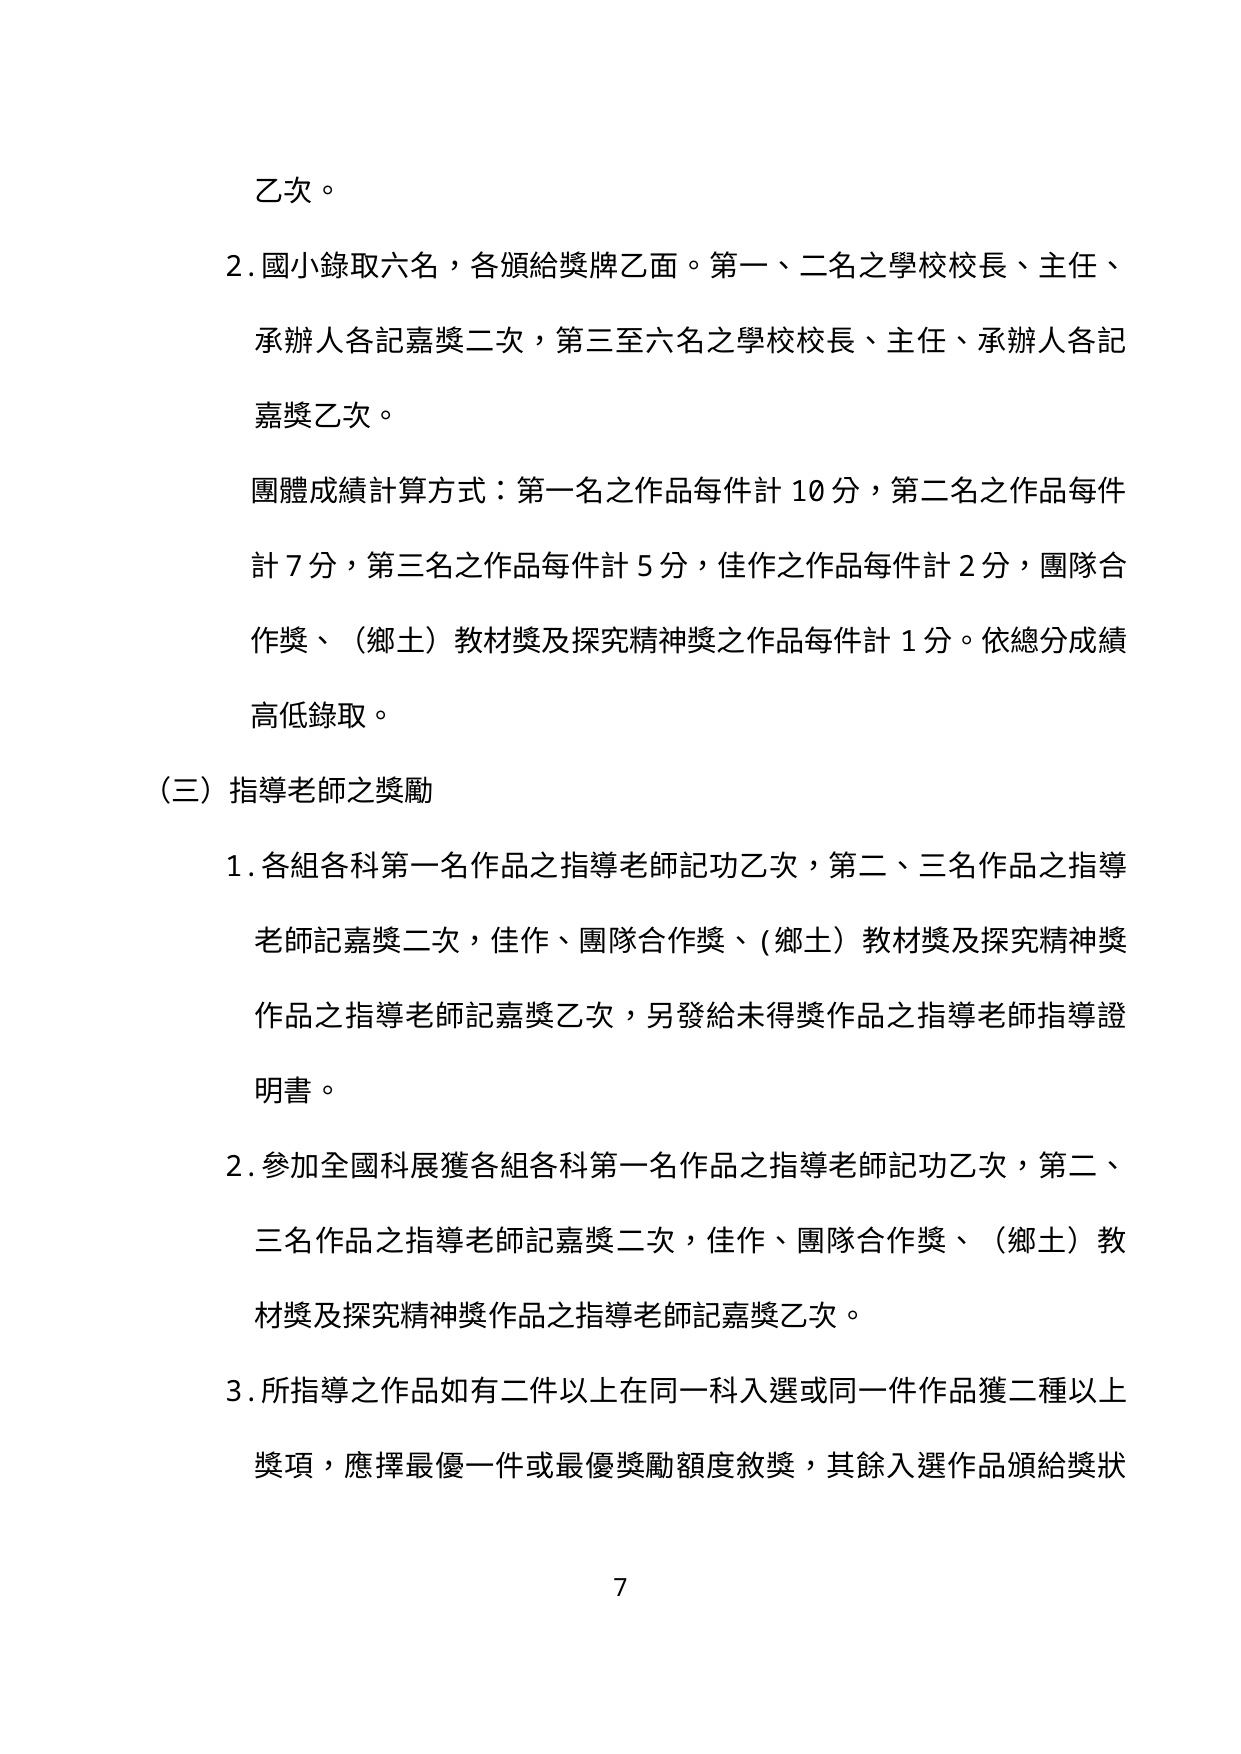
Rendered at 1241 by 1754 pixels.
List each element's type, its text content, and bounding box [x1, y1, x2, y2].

text 1.各組各科第一名作品之指導老師記功乙次，第二、三名作品之指導老師記嘉獎二次，佳作、團隊合作獎、(鄉土）教材獎及探究精神獎作品之指導老師記嘉獎乙次，另發給未得獎作品之指導老師指導證明書。 [225, 826, 1128, 1126]
text 2.國小錄取六名，各頒給獎牌乙面。第一、二名之學校校長、主任、承辦人各記嘉獎二次，第三至六名之學校校長、主任、承辦人各記嘉獎乙次。 [225, 226, 1128, 451]
text 2.參加全國科展獲各組各科第一名作品之指導老師記功乙次，第二、三名作品之指導老師記嘉獎二次，佳作、團隊合作獎、（鄉土）教材獎及探究精神獎作品之指導老師記嘉獎乙次。 [225, 1126, 1128, 1351]
text 團體成績計算方式：第一名之作品每件計10分，第二名之作品每件計7分，第三名之作品每件計5分，佳作之作品每件計2分，團隊合作獎、（鄉土）教材獎及探究精神獎之作品每件計1分。依總分成績高低錄取。 [250, 451, 1128, 751]
text 3.所指導之作品如有二件以上在同一科入選或同一件作品獲二種以上獎項，應擇最優一件或最優獎勵額度敘獎，其餘入選作品頒給獎狀 [225, 1351, 1128, 1501]
text （三）指導老師之獎勵 [142, 751, 1128, 826]
text 乙次。 [225, 151, 1128, 226]
